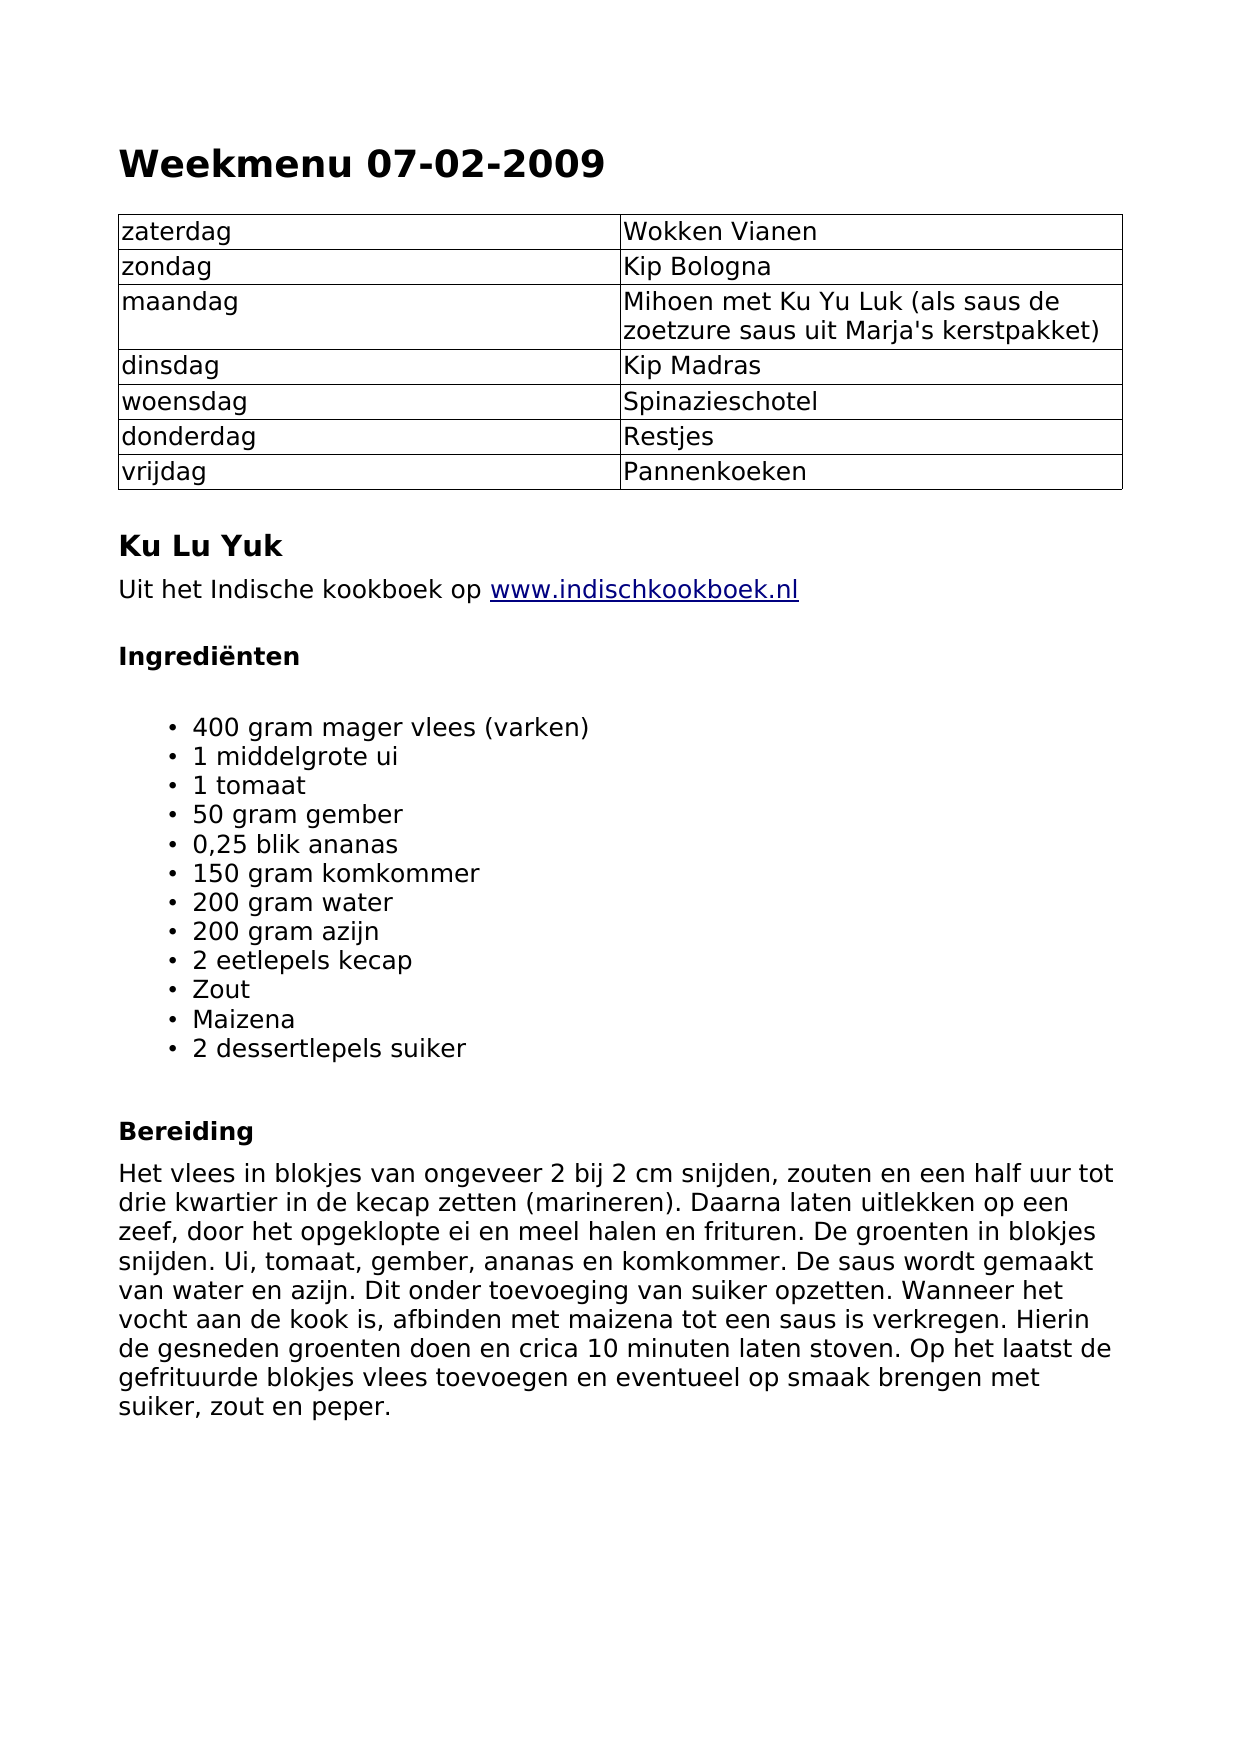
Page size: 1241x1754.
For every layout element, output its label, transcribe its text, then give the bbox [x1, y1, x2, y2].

table_cell Kip Bologna [621, 250, 1122, 284]
list 400 gram mager vlees (varken) [177, 713, 1122, 742]
list 0,25 blik ananas [177, 830, 1122, 859]
text Het vlees in blokjes van ongeveer 2 bij 2 cm snijden, zouten en een half uur tot drie kwartier in de kecap zetten (marineren). Daarna laten uitlekken op een zeef, door het opgeklopte ei en meel halen en frituren. De groenten in blokjes snijden. Ui, tomaat, gember, ananas en komkommer. De saus wordt gemaakt van water en azijn. Dit onder toevoeging van suiker opzetten. Wanneer het vocht aan de kook is, afbinden met maizena tot een saus is verkregen. Hierin de gesneden groenten doen en crica 10 minuten laten stoven. Op het laatst de gefrituurde blokjes vlees toevoegen en eventueel op smaak brengen met suiker, zout en peper. [118, 1159, 1122, 1422]
list Maizena [177, 1005, 1122, 1034]
list Zout [177, 976, 1122, 1005]
list 50 gram gember [177, 801, 1122, 830]
table_cell dinsdag [119, 350, 620, 384]
table_cell vrijdag [119, 455, 620, 489]
subtitle Weekmenu 07-02-2009 [118, 143, 1122, 187]
text Uit het Indische kookboek op www.indischkookboek.nl [118, 575, 1122, 604]
table_cell zondag [119, 250, 620, 284]
subtitle Ingrediënten [118, 642, 1122, 671]
list 2 dessertlepels suiker [177, 1034, 1122, 1063]
list 150 gram komkommer [177, 859, 1122, 888]
table_header Wokken Vianen [621, 215, 1122, 249]
list 2 eetlepels kecap [177, 946, 1122, 976]
list 200 gram azijn [177, 917, 1122, 946]
table_cell woensdag [119, 385, 620, 419]
table_cell Pannenkoeken [621, 455, 1122, 489]
table_cell Mihoen met Ku Yu Luk (als saus de zoetzure saus uit Marja's kerstpakket) [621, 285, 1122, 348]
table_header zaterdag [119, 215, 620, 249]
list 1 tomaat [177, 771, 1122, 801]
table_cell Restjes [621, 420, 1122, 454]
table_cell Spinazieschotel [621, 385, 1122, 419]
list 200 gram water [177, 888, 1122, 917]
subtitle Bereiding [118, 1118, 1122, 1147]
list 1 middelgrote ui [177, 742, 1122, 771]
table_cell Kip Madras [621, 350, 1122, 384]
table_cell donderdag [119, 420, 620, 454]
table_cell maandag [119, 285, 620, 348]
subtitle Ku Lu Yuk [118, 529, 1122, 563]
